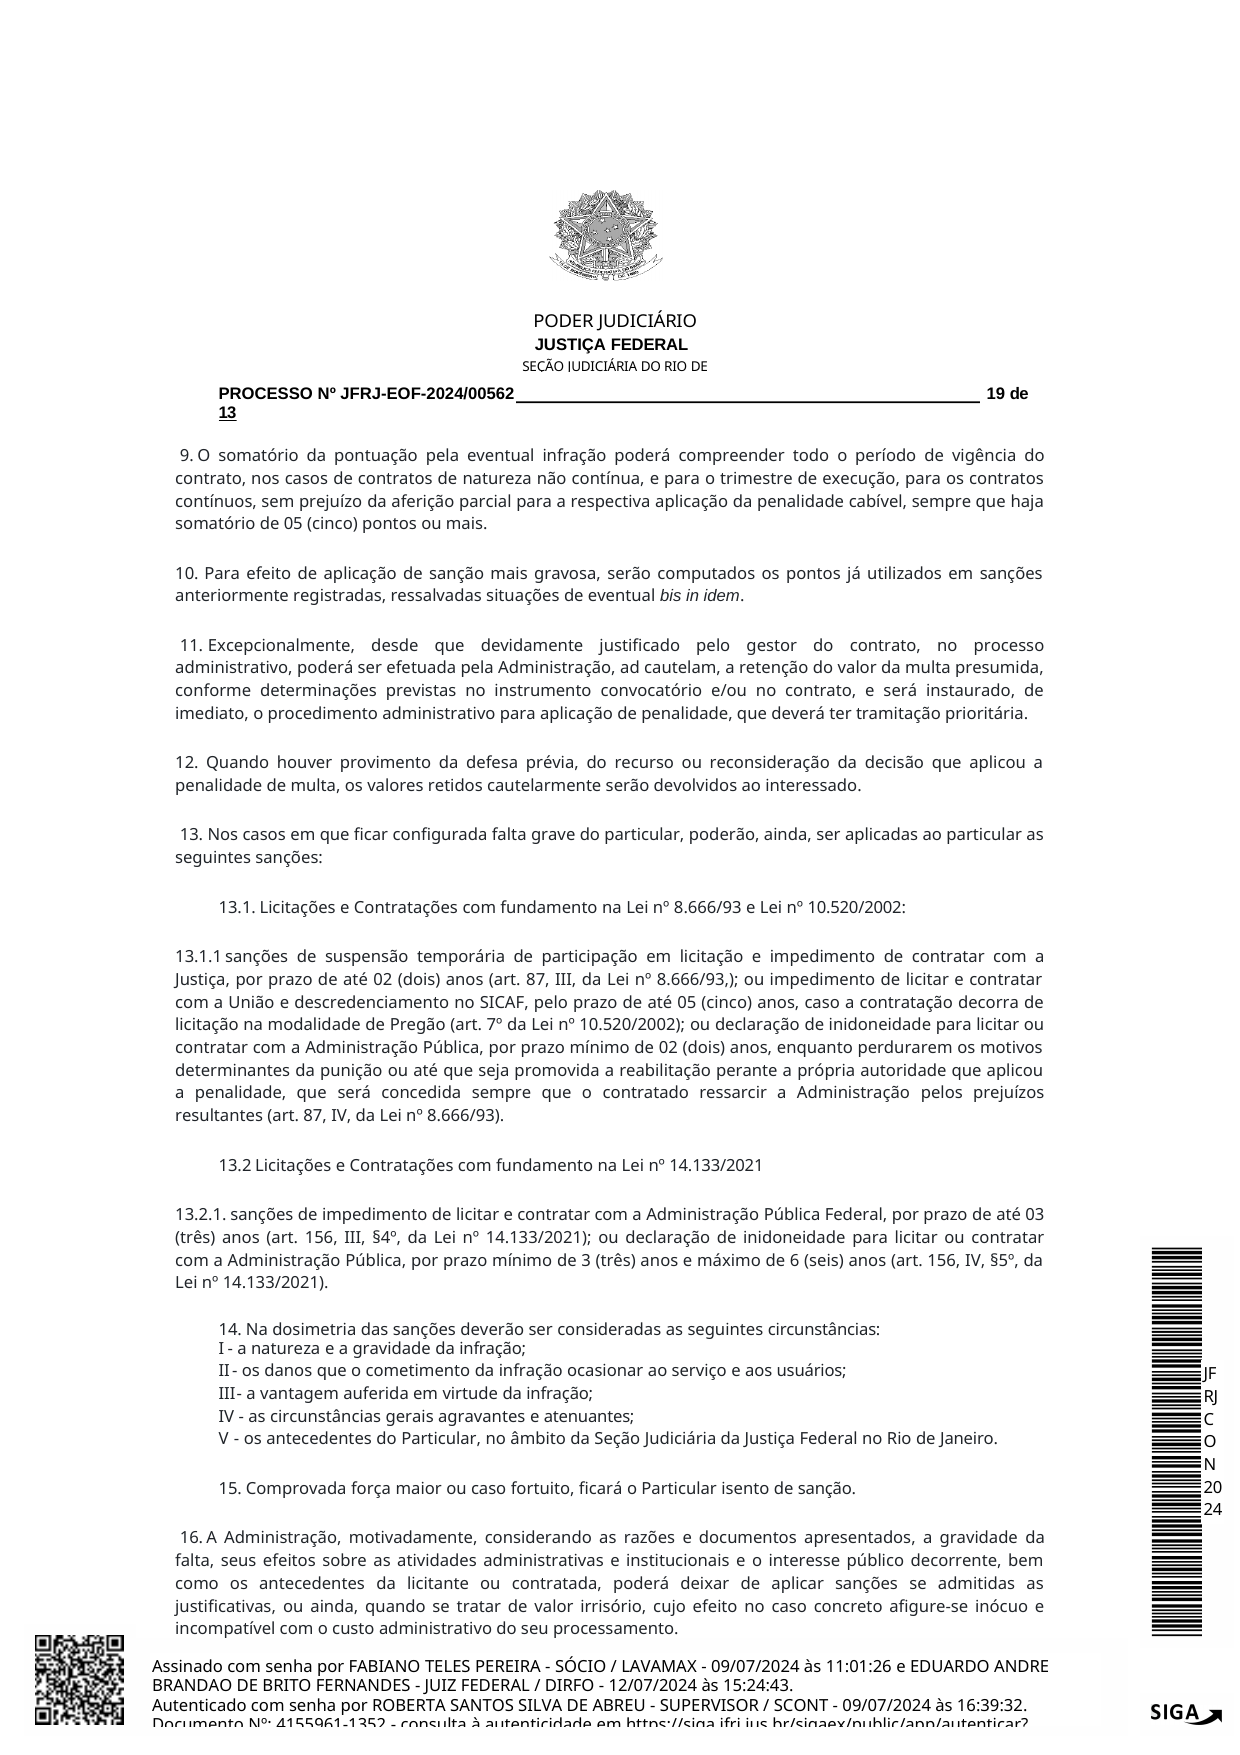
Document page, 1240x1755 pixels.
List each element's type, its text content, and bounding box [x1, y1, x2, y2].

list sanções de suspensão temporária de participação em licitação e impedimento de contratar com a Justiça, por prazo de até 02 (dois) anos (art. 87, III, da Lei nº 8.666/93,); ou impedimento de licitar e contratar com a União e descredenciamento no SICAF, pelo prazo de até 05 (cinco) anos, caso a contratação decorra de licitação na modalidade de Pregão (art. 7º da Lei nº 10.520/2002); ou declaração de inidoneidade para licitar ou contratar com a Administração Pública, por prazo mínimo de 02 (dois) anos, enquanto perdurarem os motivos determinantes da punição ou até que seja promovida a reabilitação perante a própria autoridade que aplicou a penalidade, que será concedida sempre que o contratado ressarcir a Administração pelos prejuízos resultantes (art. 87, IV, da Lei nº 8.666/93). [175, 945, 1045, 1126]
list sanções de impedimento de licitar e contratar com a Administração Pública Federal, por prazo de até 03 (três) anos (art. 156, III, §4º, da Lei nº 14.133/2021); ou declaração de inidoneidade para licitar ou contratar com a Administração Pública, por prazo mínimo de 3 (três) anos e máximo de 6 (seis) anos (art. 156, IV, §5º, da Lei nº 14.133/2021). [175, 1203, 1045, 1294]
list Quando houver provimento da defesa prévia, do recurso ou reconsideração da decisão que aplicou a penalidade de multa, os valores retidos cautelarmente serão devolvidos ao interessado. [175, 751, 1045, 796]
list - a natureza e a gravidade da infração; [218, 1339, 1064, 1359]
list Excepcionalmente, desde que devidamente justificado pelo gestor do contrato, no processo administrativo, poderá ser efetuada pela Administração, ad cautelam, a retenção do valor da multa presumida, conforme determinações previstas no instrumento convocatório e/ou no contrato, e será instaurado, de imediato, o procedimento administrativo para aplicação de penalidade, que deverá ter tramitação prioritária. [175, 633, 1045, 724]
list - as circunstâncias gerais agravantes e atenuantes; [218, 1404, 1064, 1427]
list Para efeito de aplicação de sanção mais gravosa, serão computados os pontos já utilizados em sanções anteriormente registradas, ressalvadas situações de eventual bis in idem. [175, 562, 1044, 606]
list - os danos que o cometimento da infração ocasionar ao serviço e aos usuários; [218, 1359, 1064, 1381]
list O somatório da pontuação pela eventual infração poderá compreender todo o período de vigência do contrato, nos casos de contratos de natureza não contínua, e para o trimestre de execução, para os contratos contínuos, sem prejuízo da aferição parcial para a respectiva aplicação da penalidade cabível, sempre que haja somatório de 05 (cinco) pontos ou mais. [175, 444, 1044, 534]
text JFRJCON202400028 [1203, 1362, 1224, 1524]
list A Administração, motivadamente, considerando as razões e documentos apresentados, a gravidade da falta, seus efeitos sobre as atividades administrativas e institucionais e o interesse público decorrente, bem como os antecedentes da licitante ou contratada, poderá deixar de aplicar sanções se admitidas as justificativas, ou ainda, quando se tratar de valor irrisório, cujo efeito no caso concreto afigure-se inócuo e incompatível com o custo administrativo do seu processamento. [175, 1526, 1045, 1637]
list Na dosimetria das sanções deverão ser consideradas as seguintes circunstâncias: [218, 1321, 1064, 1339]
list Nos casos em que ficar configurada falta grave do particular, poderão, ainda, ser aplicadas ao particular as seguintes sanções: [175, 823, 1044, 868]
list Comprovada força maior ou caso fortuito, ficará o Particular isento de sanção. [218, 1476, 1064, 1499]
list - os antecedentes do Particular, no âmbito da Seção Judiciária da Justiça Federal no Rio de Janeiro. [218, 1427, 1064, 1449]
list Licitações e Contratações com fundamento na Lei nº 14.133/2021 [218, 1153, 1064, 1176]
list Licitações e Contratações com fundamento na Lei nº 8.666/93 e Lei nº 10.520/2002: [218, 895, 1064, 918]
list - a vantagem auferida em virtude da infração; [218, 1381, 1064, 1404]
